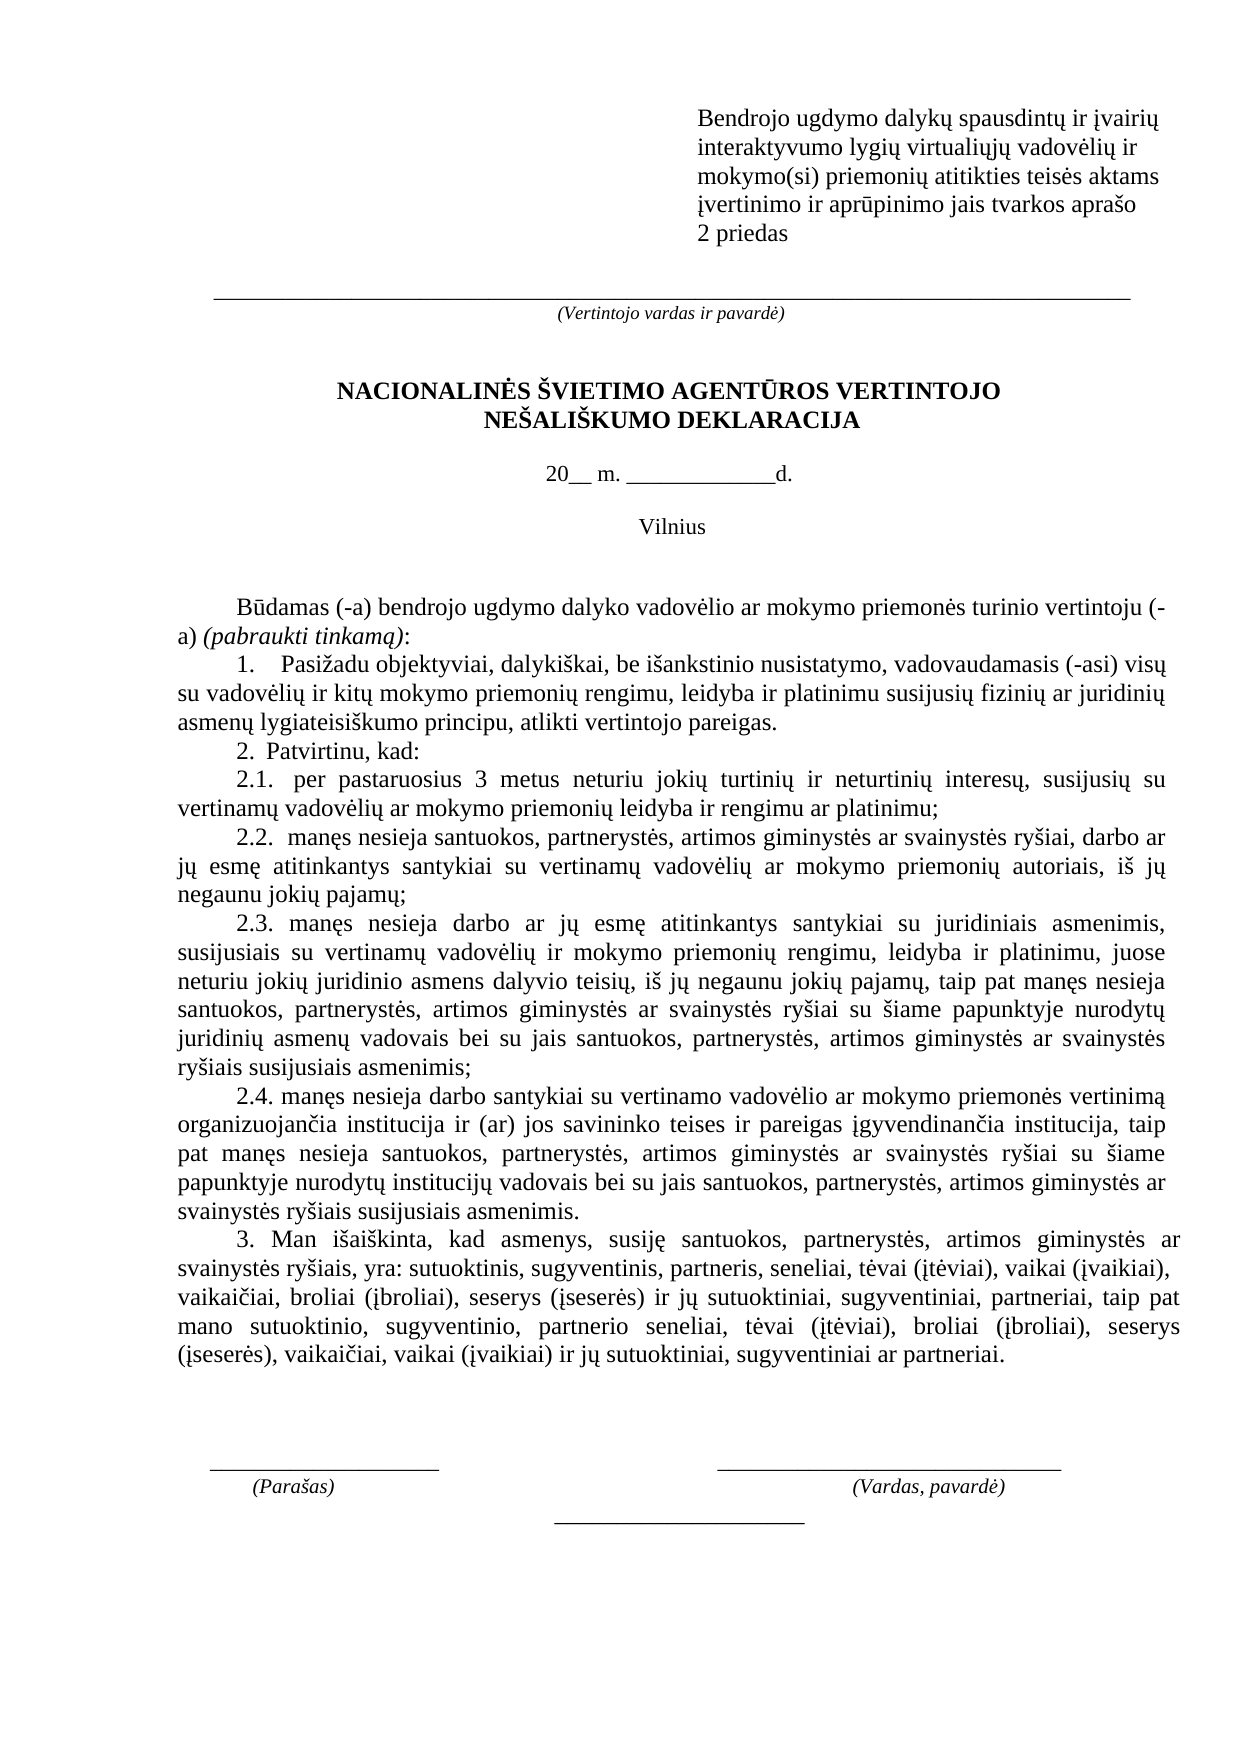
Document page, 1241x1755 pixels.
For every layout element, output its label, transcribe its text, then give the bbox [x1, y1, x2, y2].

text 2.2. manęs nesieja santuokos, partnerystės, artimos giminystės ar svainystės ryšiai, darbo ar jų esmę atitinkantys santykiai su vertinamų vadovėlių ar mokymo priemonių autoriais, iš jų negaunu jokių pajamų; [177, 822, 1167, 908]
text Vilnius [177, 513, 1167, 539]
text (Parašas) (Vardas, pavardė) [177, 1474, 1166, 1498]
text Bendrojo ugdymo dalykų spausdintų ir įvairių [177, 103, 1181, 132]
text 2. Patvirtinu, kad: [177, 736, 1167, 764]
text 2.1. per pastaruosius 3 metus neturiu jokių turtinių ir neturtinių interesų, susijusių su vertinamų vadovėlių ar mokymo priemonių leidyba ir rengimu ar platinimu; [177, 764, 1167, 822]
text Būdamas (-a) bendrojo ugdymo dalyko vadovėlio ar mokymo priemonės turinio vertintoju (-a) (pabraukti tinkamą): [177, 592, 1167, 649]
text ________________________________________________________________________________ [177, 276, 1167, 302]
text NEŠALIŠKUMO DEKLARACIJA [177, 405, 1167, 434]
text ____________________ [177, 1498, 1181, 1527]
text 2.4. manęs nesieja darbo santykiai su vertinamo vadovėlio ar mokymo priemonės vertinimą organizuojančia institucija ir (ar) jos savininko teises ir pareigas įgyvendinančia institucija, taip pat manęs nesieja santuokos, partnerystės, artimos giminystės ar svainystės ryšiai su šiame papunktyje nurodytų institucijų vadovais bei su jais santuokos, partnerystės, artimos giminystės ar svainystės ryšiais susijusiais asmenimis. [177, 1081, 1167, 1224]
text įvertinimo ir aprūpinimo jais tvarkos aprašo [177, 189, 1181, 218]
text 20__ m. _____________d. [177, 460, 1167, 487]
text mokymo(si) priemonių atitikties teisės aktams [177, 161, 1181, 189]
text (Vertintojo vardas ir pavardė) [177, 302, 1167, 324]
text 2.3. manęs nesieja darbo ar jų esmę atitinkantys santykiai su juridiniais asmenimis, susijusiais su vertinamų vadovėlių ir mokymo priemonių rengimu, leidyba ir platinimu, juose neturiu jokių juridinio asmens dalyvio teisių, iš jų negaunu jokių pajamų, taip pat manęs nesieja santuokos, partnerystės, artimos giminystės ar svainystės ryšiai su šiame papunktyje nurodytų juridinių asmenų vadovais bei su jais santuokos, partnerystės, artimos giminystės ar svainystės ryšiais susijusiais asmenimis; [177, 908, 1167, 1081]
text 1. Pasižadu objektyviai, dalykiškai, be išankstinio nusistatymo, vadovaudamasis (-asi) visų su vadovėlių ir kitų mokymo priemonių rengimu, leidyba ir platinimu susijusių fizinių ar juridinių asmenų lygiateisiškumo principu, atlikti vertintojo pareigas. [177, 649, 1167, 736]
text ____________________ ______________________________ [177, 1447, 1167, 1474]
text 3. Man išaiškinta, kad asmenys, susiję santuokos, partnerystės, artimos giminystės ar svainystės ryšiais, yra: sutuoktinis, sugyventinis, partneris, seneliai, tėvai (įtėviai), vaikai (įvaikiai), vaikaičiai, broliai (įbroliai), seserys (įseserės) ir jų sutuoktiniai, sugyventiniai, partneriai, taip pat mano sutuoktinio, sugyventinio, partnerio seneliai, tėvai (įtėviai), broliai (įbroliai), seserys (įseserės), vaikaičiai, vaikai (įvaikiai) ir jų sutuoktiniai, sugyventiniai ar partneriai. [177, 1224, 1181, 1368]
text 2 priedas [177, 218, 1181, 247]
text Nacionalinės švietimo agentūros VERTINTOJO [177, 376, 1167, 405]
text interaktyvumo lygių virtualiųjų vadovėlių ir [177, 132, 1181, 161]
